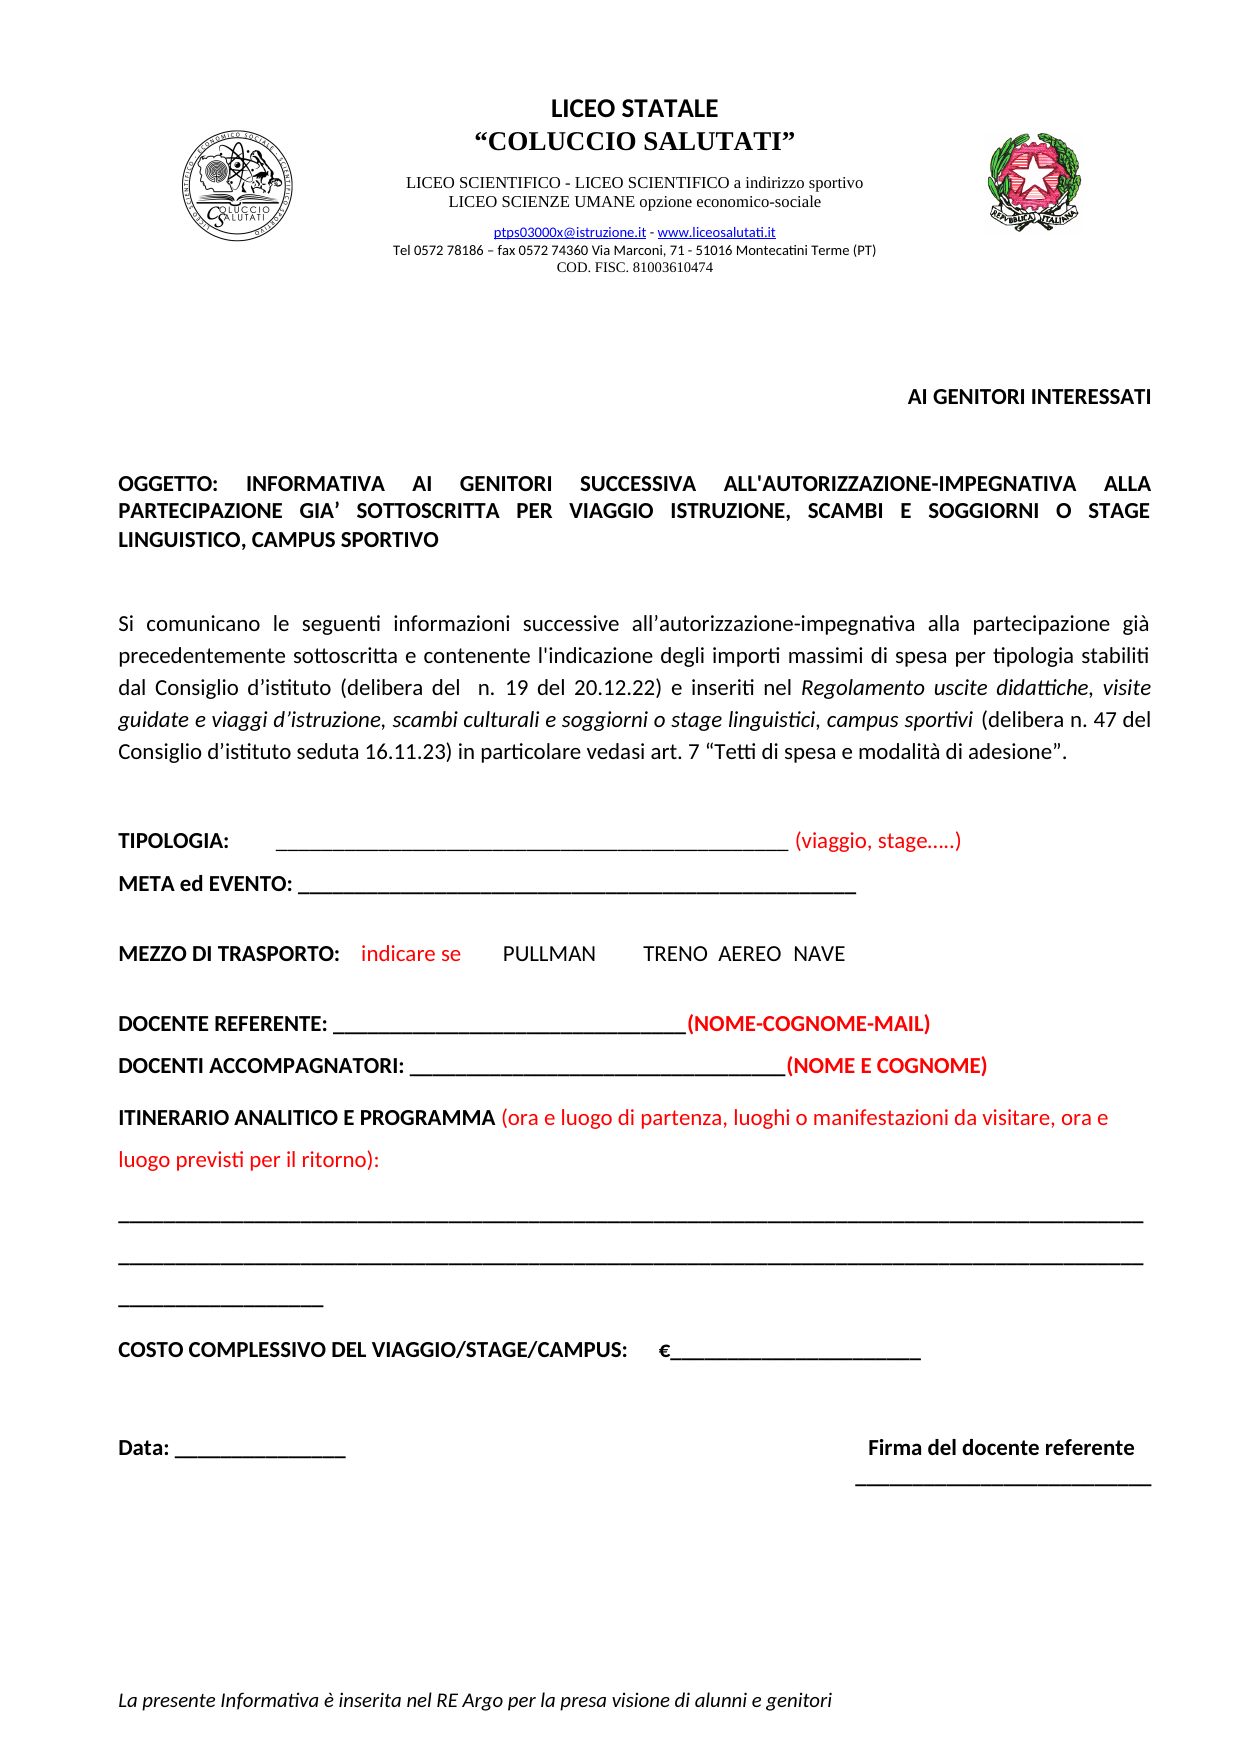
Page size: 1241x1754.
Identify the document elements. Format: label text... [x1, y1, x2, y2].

text Data: _______________ Firma del docente referente [118, 1433, 1152, 1461]
text COSTO COMPLESSIVO DEL VIAGGIO/STAGE/CAMPUS: €______________________ [118, 1335, 1152, 1363]
text MEZZO DI TRASPORTO: indicare se PULLMAN TRENO AEREO NAVE [118, 939, 1152, 967]
text OGGETTO: INFORMATIVA AI GENITORI SUCCESSIVA ALL'AUTORIZZAZIONE-IMPEGNATIVA ALLA PARTECIPAZIONE GIA’ SOTTOSCRITTA PER VIAGGIO ISTRUZIONE, SCAMBI E SOGGIORNI O STAGE LINGUISTICO, CAMPUS SPORTIVO [118, 469, 1152, 553]
text DOCENTI ACCOMPAGNATORI: _________________________________(NOME E COGNOME) [118, 1051, 1152, 1079]
picture [173, 117, 299, 250]
text DOCENTE REFERENTE: _______________________________(NOME-COGNOME-MAIL) [118, 1009, 1152, 1037]
text Si comunicano le seguenti informazioni successive all’autorizzazione-impegnativa alla partecipazione già precedentemente sottoscritta e contenente l'indicazione degli importi massimi di spesa per tipologia stabiliti dal Consiglio d’istituto (delibera del n. 19 del 20.12.22) e inseriti nel Regolamento uscite didattiche, visite guidate e viaggi d’istruzione, scambi culturali e soggiorni o stage linguistici, campus sportivi (delibera n. 47 del Consiglio d’istituto seduta 16.11.23) in particolare vedasi art. 7 “Tetti di spesa e modalità di adesione”. [118, 609, 1152, 766]
text META ed EVENTO: _________________________________________________ [118, 869, 1152, 897]
picture [984, 131, 1083, 236]
text __________________________ [118, 1461, 1152, 1489]
text TIPOLOGIA: _____________________________________________ (viaggio, stage…..) [118, 826, 1152, 854]
text ______________________________________________________________________________________________________________________________________________________________________________________________________ [118, 1198, 1152, 1311]
text ITINERARIO ANALITICO E PROGRAMMA (ora e luogo di partenza, luoghi o manifestazioni da visitare, ora e luogo previsti per il ritorno): [118, 1103, 1152, 1173]
text AI GENITORI INTERESSATI [118, 382, 1152, 410]
